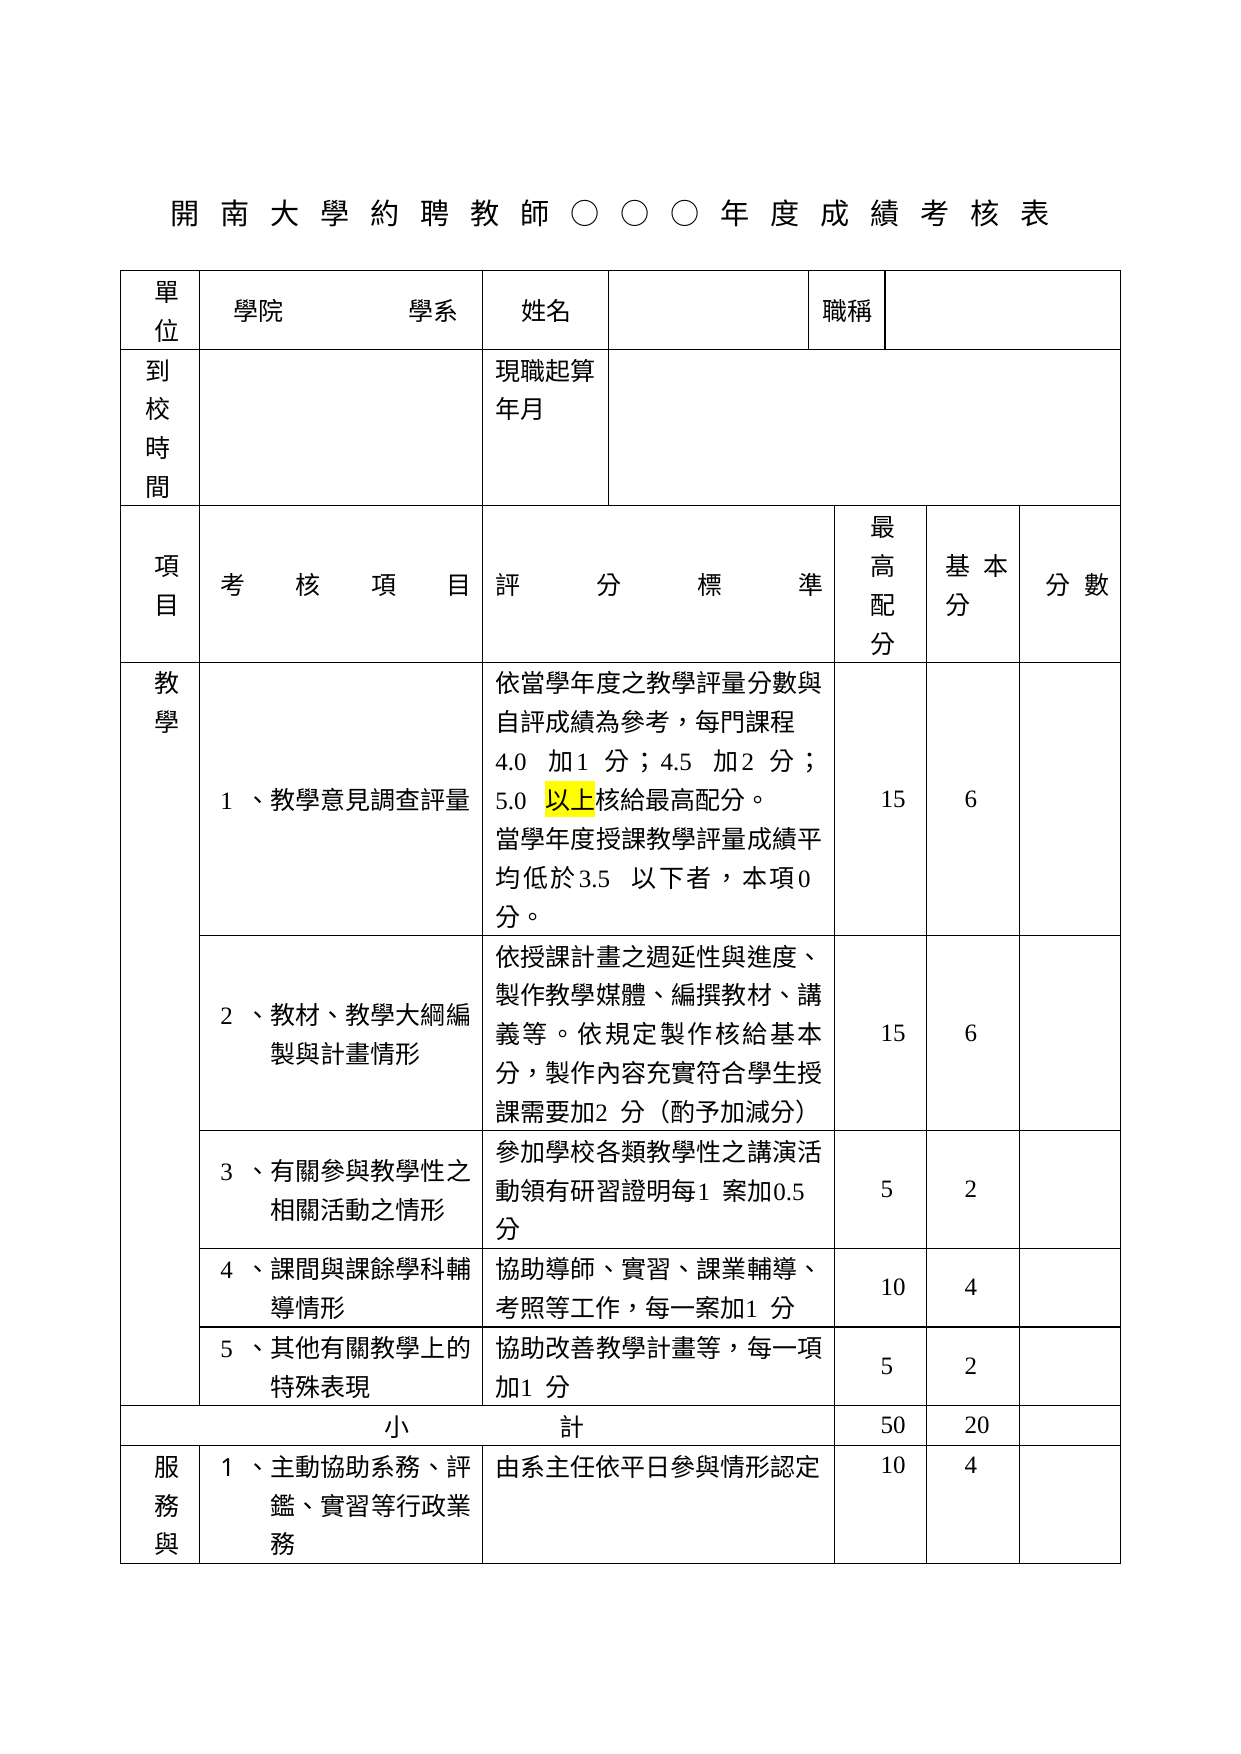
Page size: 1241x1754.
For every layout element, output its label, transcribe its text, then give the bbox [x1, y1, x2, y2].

table_cell 協助改善教學計畫等，每一項加1分 [483, 1328, 834, 1405]
table_cell 20 [927, 1406, 1019, 1445]
table_cell 10 [835, 1249, 926, 1326]
table_header 職稱 [809, 271, 884, 349]
table_cell [1020, 1446, 1120, 1563]
table_cell 協助導師、實習、課業輔導、考照等工作，每一案加1分 [483, 1249, 834, 1326]
table_header 姓名 [483, 271, 608, 349]
table_cell 由系主任依平日參與情形認定 [483, 1446, 834, 1563]
table_cell 服 務 與 [121, 1446, 199, 1563]
table_cell 2 [927, 1328, 1019, 1405]
table_cell [1020, 1131, 1120, 1248]
table_cell 依當學年度之教學評量分數與自評成績為參考，每門課程 4.0加1分；4.5加2分；5.0以上核給最高配分。 當學年度授課教學評量成績平均低於3.5以下者，本項0分。 [483, 663, 834, 935]
table_cell 分數 [1020, 506, 1120, 662]
table_header 單位 [121, 271, 199, 349]
table_header 學院 學系 [200, 271, 482, 349]
table_cell 最高配分 [835, 506, 926, 662]
table_cell 4、課間與課餘學科輔導情形 [200, 1249, 482, 1326]
table_cell 評分標準 [483, 506, 834, 662]
table_cell 4 [927, 1249, 1019, 1326]
table_cell 5 [835, 1328, 926, 1405]
table_cell 基本分 [927, 506, 1019, 662]
table_cell 2、教材、教學大綱編製與計畫情形 [200, 936, 482, 1130]
table_cell [1020, 1249, 1120, 1326]
table_cell 3、有關參與教學性之相關活動之情形 [200, 1131, 482, 1248]
table_cell 考核項目 [200, 506, 482, 662]
table_cell 現職起算 年月 [483, 350, 608, 505]
table_cell 1、主動協助系務、評鑑、實習等行政業務 [200, 1446, 482, 1563]
table_cell 15 [835, 663, 926, 935]
table_cell 6 [927, 936, 1019, 1130]
table_cell 1、教學意見調查評量 [200, 663, 482, 935]
table_cell [1020, 936, 1120, 1130]
table_cell 6 [927, 663, 1019, 935]
table_cell 50 [835, 1406, 926, 1445]
table_header [609, 271, 808, 349]
table_cell 2 [927, 1131, 1019, 1248]
table_cell [1020, 1328, 1120, 1405]
table_cell 5、其他有關教學上的特殊表現 [200, 1328, 482, 1405]
table_cell 小 計 [121, 1406, 834, 1445]
table_cell 到校時間 [121, 350, 199, 505]
table_cell 參加學校各類教學性之講演活動領有研習證明每1案加0.5分 [483, 1131, 834, 1248]
table_cell 依授課計畫之週延性與進度、製作教學媒體、編撰教材、講義等。依規定製作核給基本分，製作內容充實符合學生授課需要加2分（酌予加減分） [483, 936, 834, 1130]
text 開南大學約聘教師○○○年度成績考核表 [120, 173, 1120, 251]
table_cell 4 [927, 1446, 1019, 1563]
table_cell 15 [835, 936, 926, 1130]
table_cell [609, 350, 1120, 505]
table_cell [1020, 663, 1120, 935]
table_cell 5 [835, 1131, 926, 1248]
table_cell 教 學 [121, 663, 199, 1405]
table_cell 項目 [121, 506, 199, 662]
table_cell [200, 350, 482, 505]
table_cell [1020, 1406, 1120, 1445]
table_cell 10 [835, 1446, 926, 1563]
table_header [886, 271, 1120, 349]
